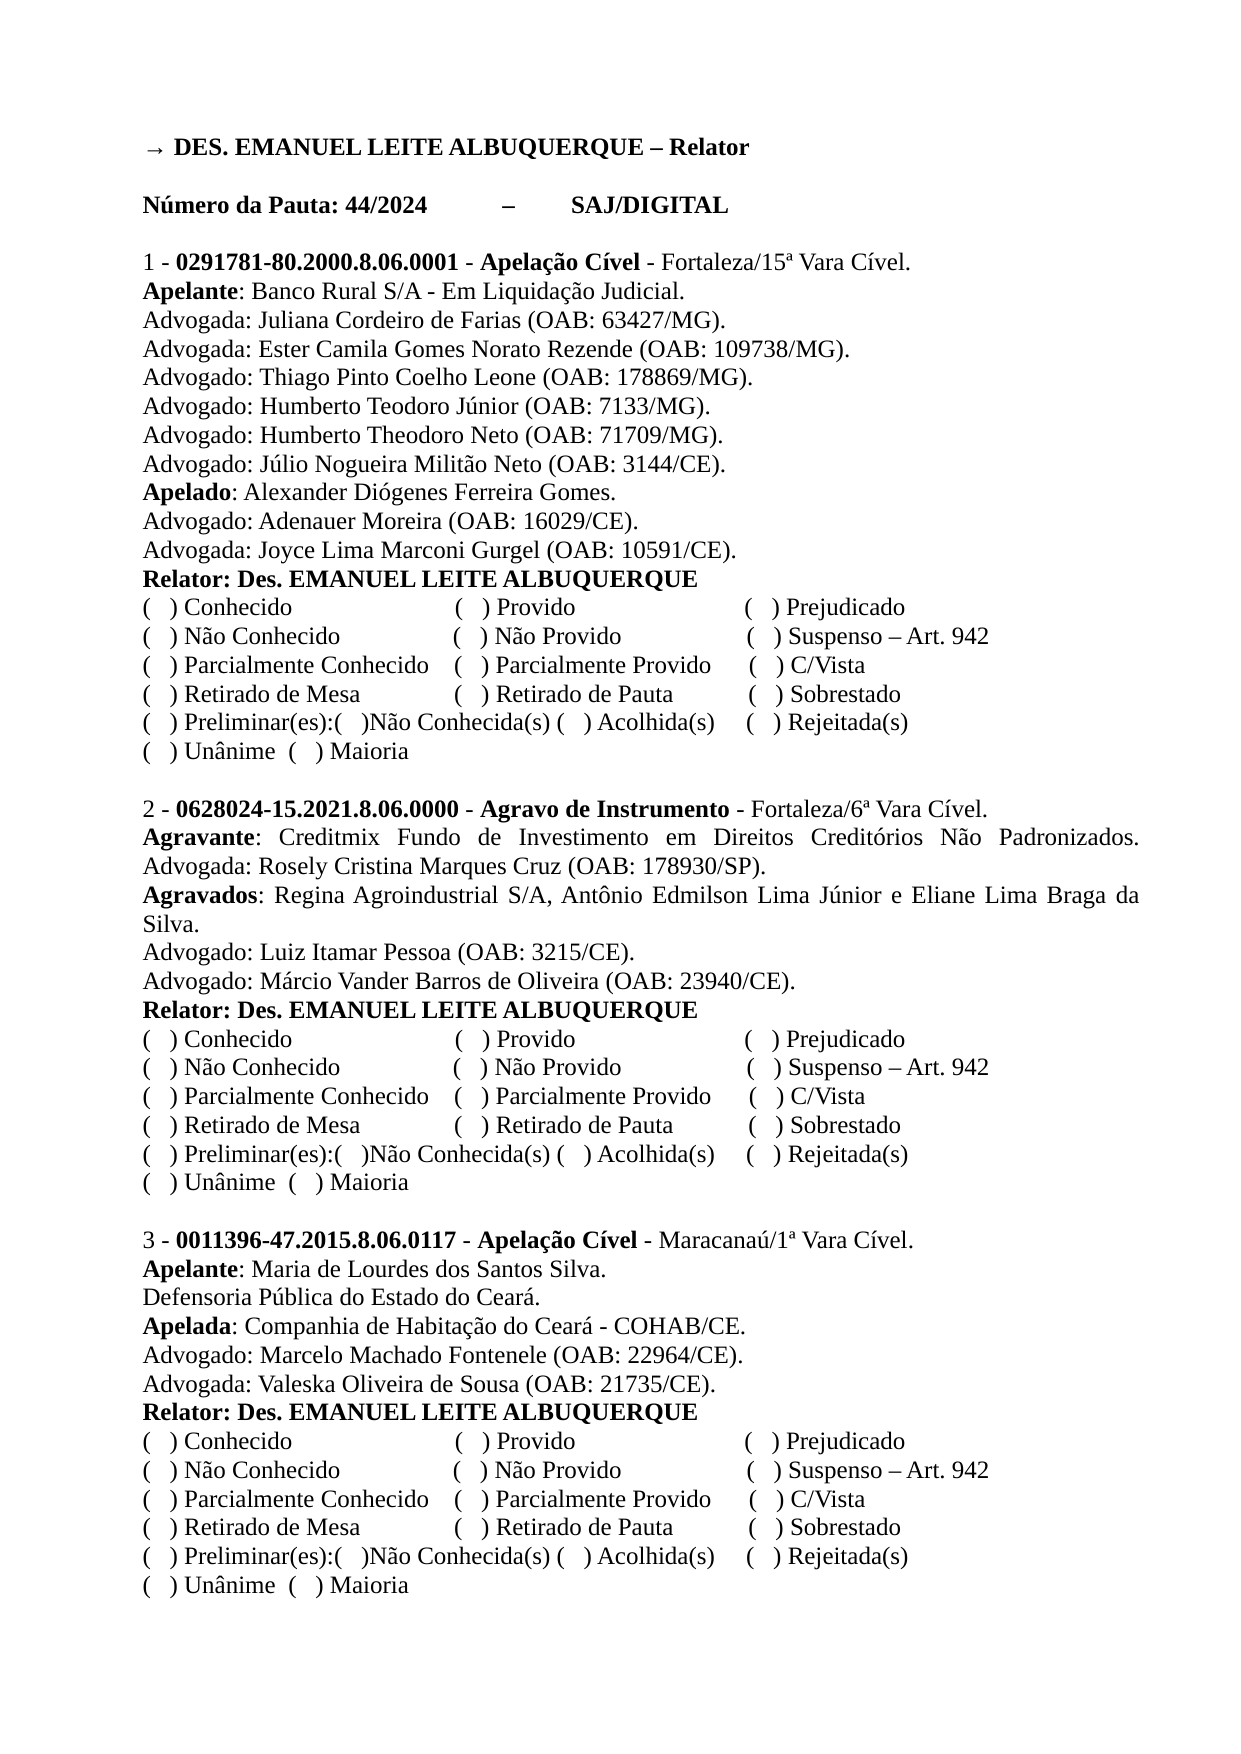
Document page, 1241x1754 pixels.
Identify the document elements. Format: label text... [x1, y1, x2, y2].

text 1 - 0291781-80.2000.8.06.0001 - Apelação Cível - Fortaleza/15ª Vara Cível. [142, 247, 1141, 276]
text ( ) Preliminar(es):( )Não Conhecida(s) ( ) Acolhida(s) ( ) Rejeitada(s) [142, 1139, 1158, 1167]
text ( ) Preliminar(es):( )Não Conhecida(s) ( ) Acolhida(s) ( ) Rejeitada(s) [142, 1541, 1158, 1570]
text ( ) Retirado de Mesa ( ) Retirado de Pauta ( ) Sobrestado [142, 1512, 1158, 1541]
text Apelada: Companhia de Habitação do Ceará - COHAB/CE. [142, 1311, 1141, 1340]
text 2 - 0628024-15.2021.8.06.0000 - Agravo de Instrumento - Fortaleza/6ª Vara Cível. [142, 794, 1141, 822]
text ( ) Parcialmente Conhecido ( ) Parcialmente Provido ( ) C/Vista [142, 650, 1158, 679]
text ( ) Unânime ( ) Maioria [142, 1167, 1158, 1196]
text Número da Pauta: 44/2024 – SAJ/DIGITAL [142, 190, 1141, 219]
text ( ) Conhecido ( ) Provido ( ) Prejudicado [142, 1024, 1141, 1052]
text ( ) Retirado de Mesa ( ) Retirado de Pauta ( ) Sobrestado [142, 679, 1158, 707]
text ( ) Conhecido ( ) Provido ( ) Prejudicado [142, 1426, 1141, 1455]
text Relator: Des. EMANUEL LEITE ALBUQUERQUE [142, 564, 1141, 592]
text Advogada: Valeska Oliveira de Sousa (OAB: 21735/CE). [142, 1369, 1141, 1397]
text Agravante: Creditmix Fundo de Investimento em Direitos Creditórios Não Padronizados. Advogada: Rosely Cristina Marques Cruz (OAB: 178930/SP). [142, 822, 1141, 880]
text ( ) Não Conhecido ( ) Não Provido ( ) Suspenso – Art. 942 [142, 1052, 1158, 1081]
text Defensoria Pública do Estado do Ceará. [142, 1282, 1141, 1311]
text ( ) Não Conhecido ( ) Não Provido ( ) Suspenso – Art. 942 [142, 1455, 1158, 1484]
text Relator: Des. EMANUEL LEITE ALBUQUERQUE [142, 995, 1141, 1024]
text Advogado: Márcio Vander Barros de Oliveira (OAB: 23940/CE). [142, 966, 1141, 995]
text Advogado: Humberto Teodoro Júnior (OAB: 7133/MG). [142, 391, 1141, 420]
text Advogado: Thiago Pinto Coelho Leone (OAB: 178869/MG). [142, 362, 1141, 391]
text Apelado: Alexander Diógenes Ferreira Gomes. [142, 477, 1141, 506]
text → DES. EMANUEL LEITE ALBUQUERQUE – Relator [142, 132, 1141, 161]
text ( ) Unânime ( ) Maioria [142, 736, 1158, 765]
text Advogado: Adenauer Moreira (OAB: 16029/CE). [142, 506, 1141, 535]
text Relator: Des. EMANUEL LEITE ALBUQUERQUE [142, 1397, 1141, 1426]
text Advogado: Humberto Theodoro Neto (OAB: 71709/MG). [142, 420, 1141, 449]
text Advogada: Juliana Cordeiro de Farias (OAB: 63427/MG). [142, 305, 1141, 334]
text ( ) Parcialmente Conhecido ( ) Parcialmente Provido ( ) C/Vista [142, 1484, 1158, 1512]
text Advogado: Marcelo Machado Fontenele (OAB: 22964/CE). [142, 1340, 1141, 1369]
text Agravados: Regina Agroindustrial S/A, Antônio Edmilson Lima Júnior e Eliane Lima Braga da Silva. [142, 880, 1141, 937]
text Apelante: Banco Rural S/A - Em Liquidação Judicial. [142, 276, 1141, 305]
text ( ) Conhecido ( ) Provido ( ) Prejudicado [142, 592, 1141, 621]
text ( ) Retirado de Mesa ( ) Retirado de Pauta ( ) Sobrestado [142, 1110, 1158, 1139]
text Advogada: Ester Camila Gomes Norato Rezende (OAB: 109738/MG). [142, 334, 1141, 362]
text ( ) Unânime ( ) Maioria [142, 1570, 1158, 1599]
text 3 - 0011396-47.2015.8.06.0117 - Apelação Cível - Maracanaú/1ª Vara Cível. [142, 1225, 1141, 1254]
text ( ) Parcialmente Conhecido ( ) Parcialmente Provido ( ) C/Vista [142, 1081, 1158, 1110]
text Advogada: Joyce Lima Marconi Gurgel (OAB: 10591/CE). [142, 535, 1141, 564]
text ( ) Não Conhecido ( ) Não Provido ( ) Suspenso – Art. 942 [142, 621, 1158, 650]
text Apelante: Maria de Lourdes dos Santos Silva. [142, 1254, 1141, 1282]
text Advogado: Júlio Nogueira Militão Neto (OAB: 3144/CE). [142, 449, 1141, 477]
text ( ) Preliminar(es):( )Não Conhecida(s) ( ) Acolhida(s) ( ) Rejeitada(s) [142, 707, 1158, 736]
text Advogado: Luiz Itamar Pessoa (OAB: 3215/CE). [142, 937, 1141, 966]
